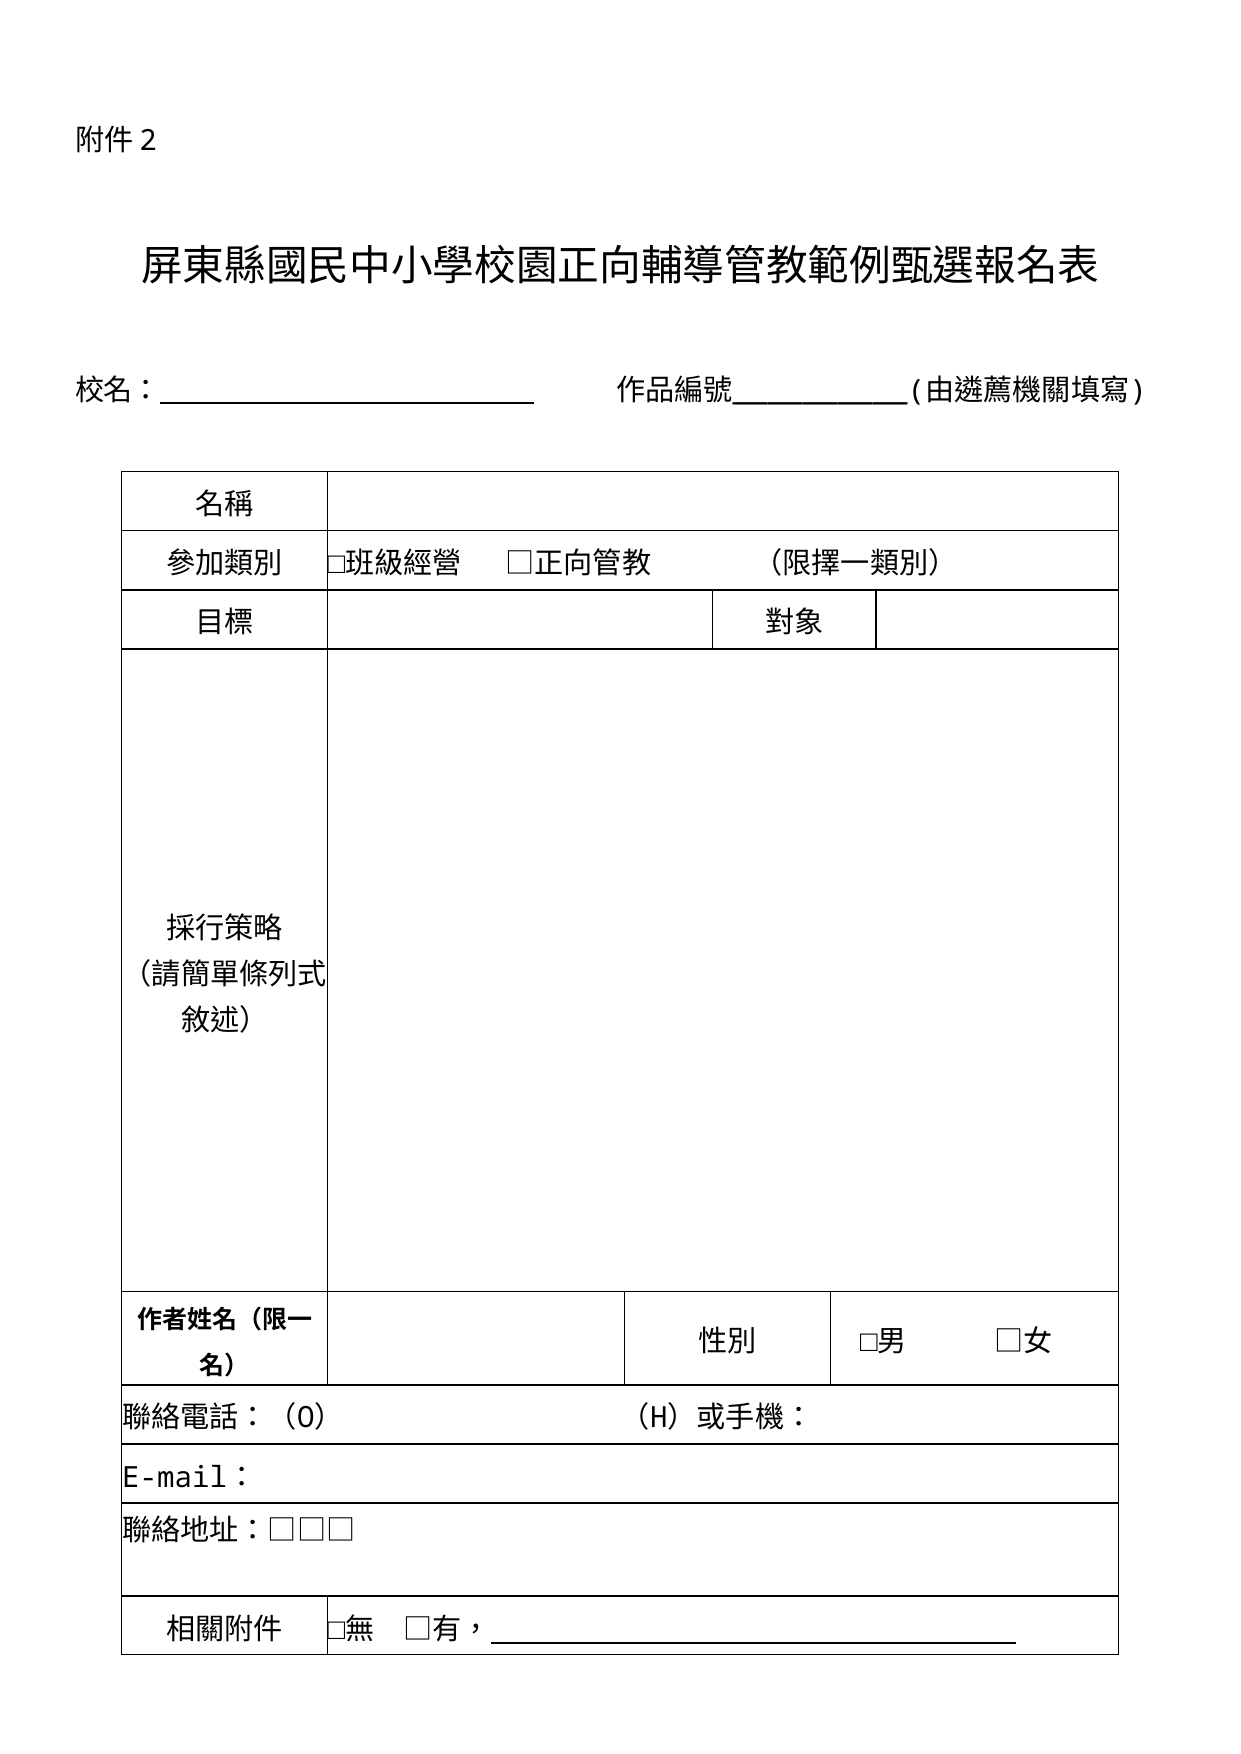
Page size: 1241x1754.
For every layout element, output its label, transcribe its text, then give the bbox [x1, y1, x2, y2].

table_cell 聯絡電話：（O） （H）或手機： [122, 1386, 1118, 1443]
table_cell □無 □有， [328, 1597, 1118, 1654]
text 屏東縣國民中小學校園正向輔導管教範例甄選報名表 [75, 221, 1165, 283]
table_cell 對象 [713, 591, 875, 648]
table_cell 參加類別 [122, 531, 327, 589]
table_cell 聯絡地址：□□□ [122, 1504, 1118, 1595]
text 附件2 [75, 96, 1165, 158]
table_cell E-mail： [122, 1445, 1118, 1502]
table_cell 作者姓名（限一名） [122, 1292, 327, 1384]
table_cell □班級經營 □正向管教 （限擇一類別） [328, 531, 1118, 589]
table_cell [328, 1292, 624, 1384]
table_cell [328, 650, 1118, 1291]
table_cell 採行策略 （請簡單條列式敘述） [122, 650, 327, 1291]
table_header 名稱 [122, 472, 327, 530]
table_cell □男 □女 [831, 1292, 1118, 1384]
table_cell [877, 591, 1118, 648]
table_cell 相關附件 [122, 1597, 327, 1654]
table_cell 性別 [625, 1292, 830, 1384]
table_cell 目標 [122, 591, 327, 648]
text 校名： 作品編號__________(由遴薦機關填寫) [75, 346, 1165, 408]
table_cell [328, 591, 712, 648]
table_header [328, 472, 1118, 530]
